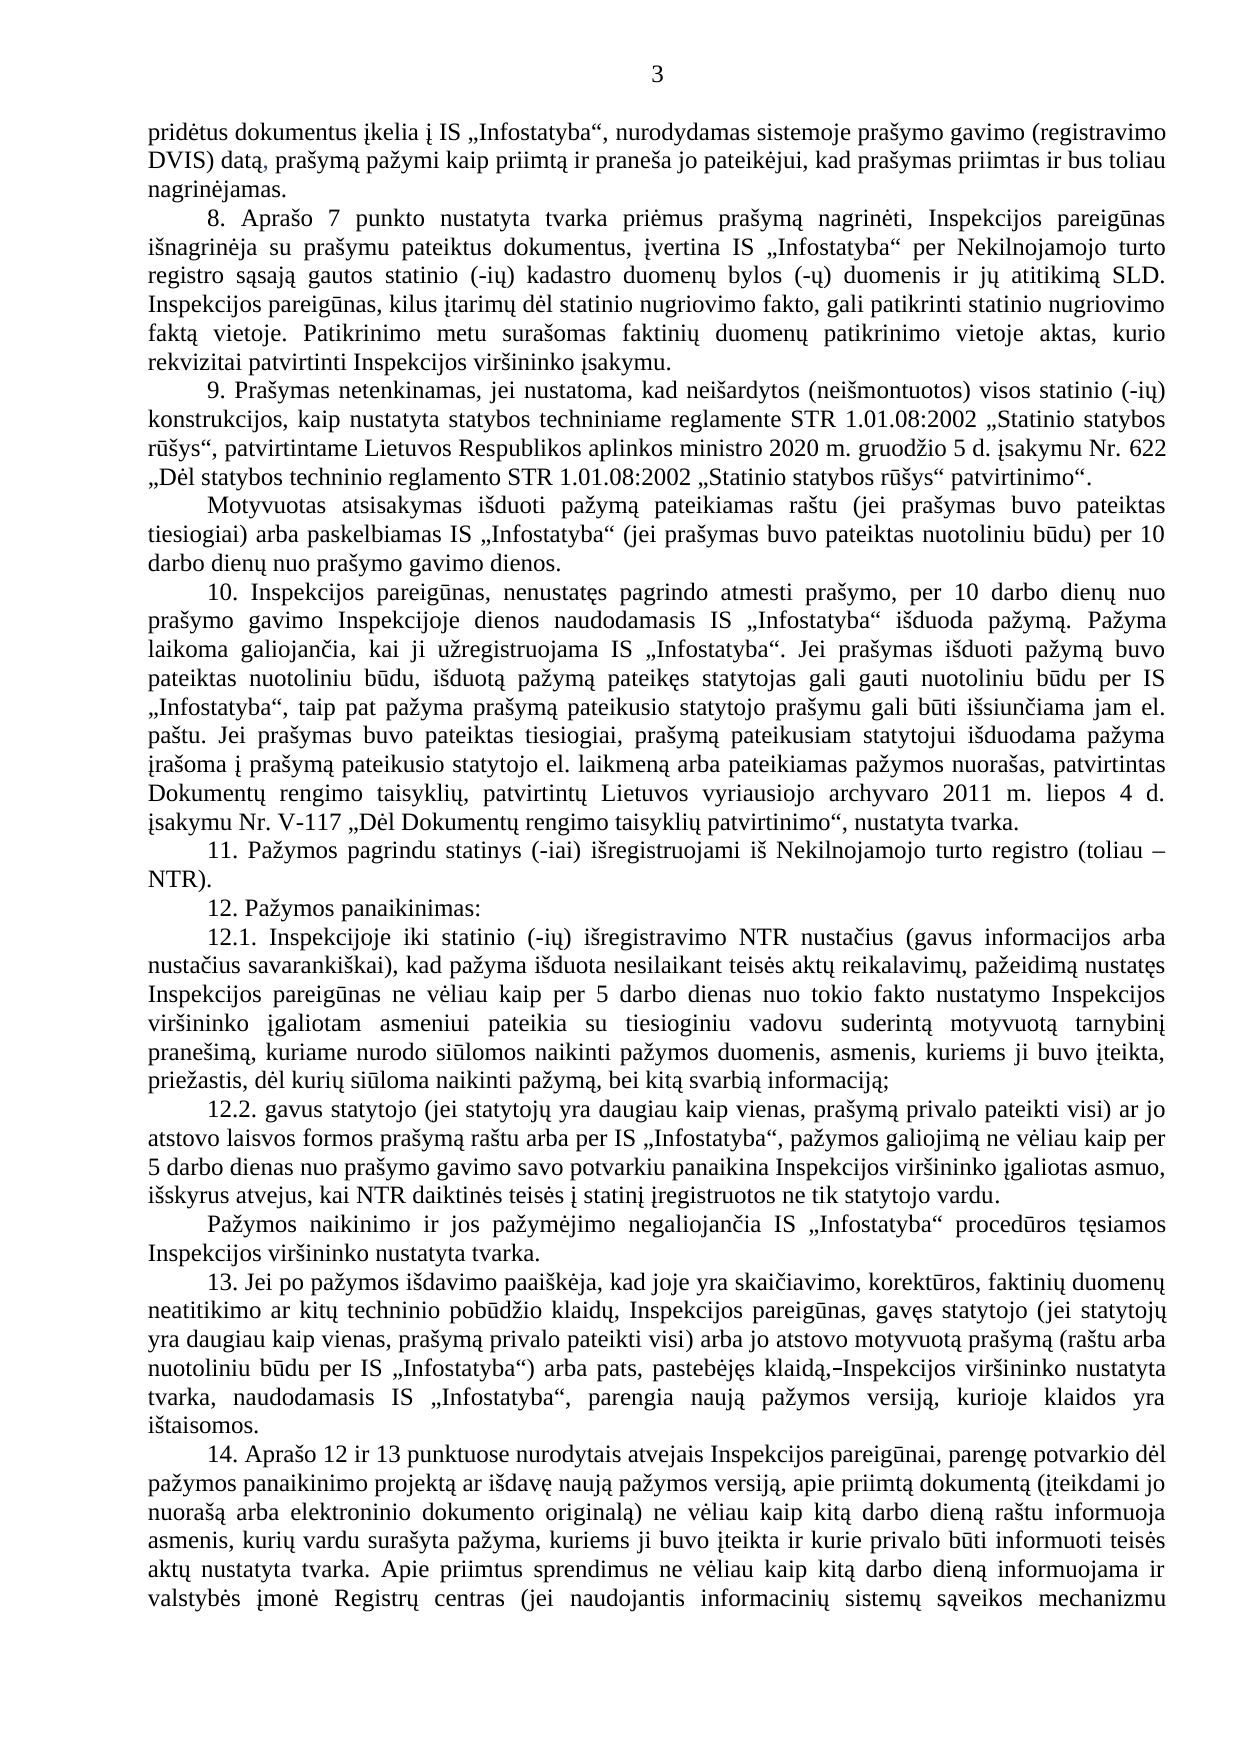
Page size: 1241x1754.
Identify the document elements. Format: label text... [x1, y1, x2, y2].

text 10. Inspekcijos pareigūnas, nenustatęs pagrindo atmesti prašymo, per 10 darbo dienų nuo prašymo gavimo Inspekcijoje dienos naudodamasis IS „Infostatyba“ išduoda pažymą. Pažyma laikoma galiojančia, kai ji užregistruojama IS „Infostatyba“. Jei prašymas išduoti pažymą buvo pateiktas nuotoliniu būdu, išduotą pažymą pateikęs statytojas gali gauti nuotoliniu būdu per IS „Infostatyba“, taip pat pažyma prašymą pateikusio statytojo prašymu gali būti išsiunčiama jam el. paštu. Jei prašymas buvo pateiktas tiesiogiai, prašymą pateikusiam statytojui išduodama pažyma įrašoma į prašymą pateikusio statytojo el. laikmeną arba pateikiamas pažymos nuorašas, patvirtintas Dokumentų rengimo taisyklių, patvirtintų Lietuvos vyriausiojo archyvaro 2011 m. liepos 4 d. įsakymu Nr. V-117 „Dėl Dokumentų rengimo taisyklių patvirtinimo“, nustatyta tvarka. [148, 577, 1167, 835]
text 8. Aprašo 7 punkto nustatyta tvarka priėmus prašymą nagrinėti, Inspekcijos pareigūnas išnagrinėja su prašymu pateiktus dokumentus, įvertina IS „Infostatyba“ per Nekilnojamojo turto registro sąsają gautos statinio (-ių) kadastro duomenų bylos (-ų) duomenis ir jų atitikimą SLD. Inspekcijos pareigūnas, kilus įtarimų dėl statinio nugriovimo fakto, gali patikrinti statinio nugriovimo faktą vietoje. Patikrinimo metu surašomas faktinių duomenų patikrinimo vietoje aktas, kurio rekvizitai patvirtinti Inspekcijos viršininko įsakymu. [148, 203, 1167, 375]
text 9. Prašymas netenkinamas, jei nustatoma, kad neišardytos (neišmontuotos) visos statinio (-ių) konstrukcijos, kaip nustatyta statybos techniniame reglamente STR 1.01.08:2002 „Statinio statybos rūšys“, patvirtintame Lietuvos Respublikos aplinkos ministro 2020 m. gruodžio 5 d. įsakymu Nr. 622 „Dėl statybos techninio reglamento STR 1.01.08:2002 „Statinio statybos rūšys“ patvirtinimo“. [148, 375, 1167, 490]
text 12. Pažymos panaikinimas: [148, 893, 1167, 922]
text 11. Pažymos pagrindu statinys (-iai) išregistruojami iš Nekilnojamojo turto registro (toliau – NTR). [148, 835, 1167, 893]
text 12.2. gavus statytojo (jei statytojų yra daugiau kaip vienas, prašymą privalo pateikti visi) ar jo atstovo laisvos formos prašymą raštu arba per IS „Infostatyba“, pažymos galiojimą ne vėliau kaip per 5 darbo dienas nuo prašymo gavimo savo potvarkiu panaikina Inspekcijos viršininko įgaliotas asmuo, išskyrus atvejus, kai NTR daiktinės teisės į statinį įregistruotos ne tik statytojo vardu. [148, 1094, 1167, 1209]
text 13. Jei po pažymos išdavimo paaiškėja, kad joje yra skaičiavimo, korektūros, faktinių duomenų neatitikimo ar kitų techninio pobūdžio klaidų, Inspekcijos pareigūnas, gavęs statytojo (jei statytojų yra daugiau kaip vienas, prašymą privalo pateikti visi) arba jo atstovo motyvuotą prašymą (raštu arba nuotoliniu būdu per IS „Infostatyba“) arba pats, pastebėjęs klaidą, Inspekcijos viršininko nustatyta tvarka, naudodamasis IS „Infostatyba“, parengia naują pažymos versiją, kurioje klaidos yra ištaisomos. [148, 1267, 1167, 1439]
text 14. Aprašo 12 ir 13 punktuose nurodytais atvejais Inspekcijos pareigūnai, parengę potvarkio dėl pažymos panaikinimo projektą ar išdavę naują pažymos versiją, apie priimtą dokumentą (įteikdami jo nuorašą arba elektroninio dokumento originalą) ne vėliau kaip kitą darbo dieną raštu informuoja asmenis, kurių vardu surašyta pažyma, kuriems ji buvo įteikta ir kurie privalo būti informuoti teisės aktų nustatyta tvarka. Apie priimtus sprendimus ne vėliau kaip kitą darbo dieną informuojama ir valstybės įmonė Registrų centras (jei naudojantis informacinių sistemų sąveikos mechanizmu [148, 1439, 1167, 1612]
text pridėtus dokumentus įkelia į IS „Infostatyba“, nurodydamas sistemoje prašymo gavimo (registravimo DVIS) datą, prašymą pažymi kaip priimtą ir praneša jo pateikėjui, kad prašymas priimtas ir bus toliau nagrinėjamas. [148, 117, 1167, 203]
text Motyvuotas atsisakymas išduoti pažymą pateikiamas raštu (jei prašymas buvo pateiktas tiesiogiai) arba paskelbiamas IS „Infostatyba“ (jei prašymas buvo pateiktas nuotoliniu būdu) per 10 darbo dienų nuo prašymo gavimo dienos. [148, 490, 1167, 577]
text Pažymos naikinimo ir jos pažymėjimo negaliojančia IS „Infostatyba“ procedūros tęsiamos Inspekcijos viršininko nustatyta tvarka. [148, 1209, 1167, 1267]
text 12.1. Inspekcijoje iki statinio (-ių) išregistravimo NTR nustačius (gavus informacijos arba nustačius savarankiškai), kad pažyma išduota nesilaikant teisės aktų reikalavimų, pažeidimą nustatęs Inspekcijos pareigūnas ne vėliau kaip per 5 darbo dienas nuo tokio fakto nustatymo Inspekcijos viršininko įgaliotam asmeniui pateikia su tiesioginiu vadovu suderintą motyvuotą tarnybinį pranešimą, kuriame nurodo siūlomos naikinti pažymos duomenis, asmenis, kuriems ji buvo įteikta, priežastis, dėl kurių siūloma naikinti pažymą, bei kitą svarbią informaciją; [148, 922, 1167, 1094]
